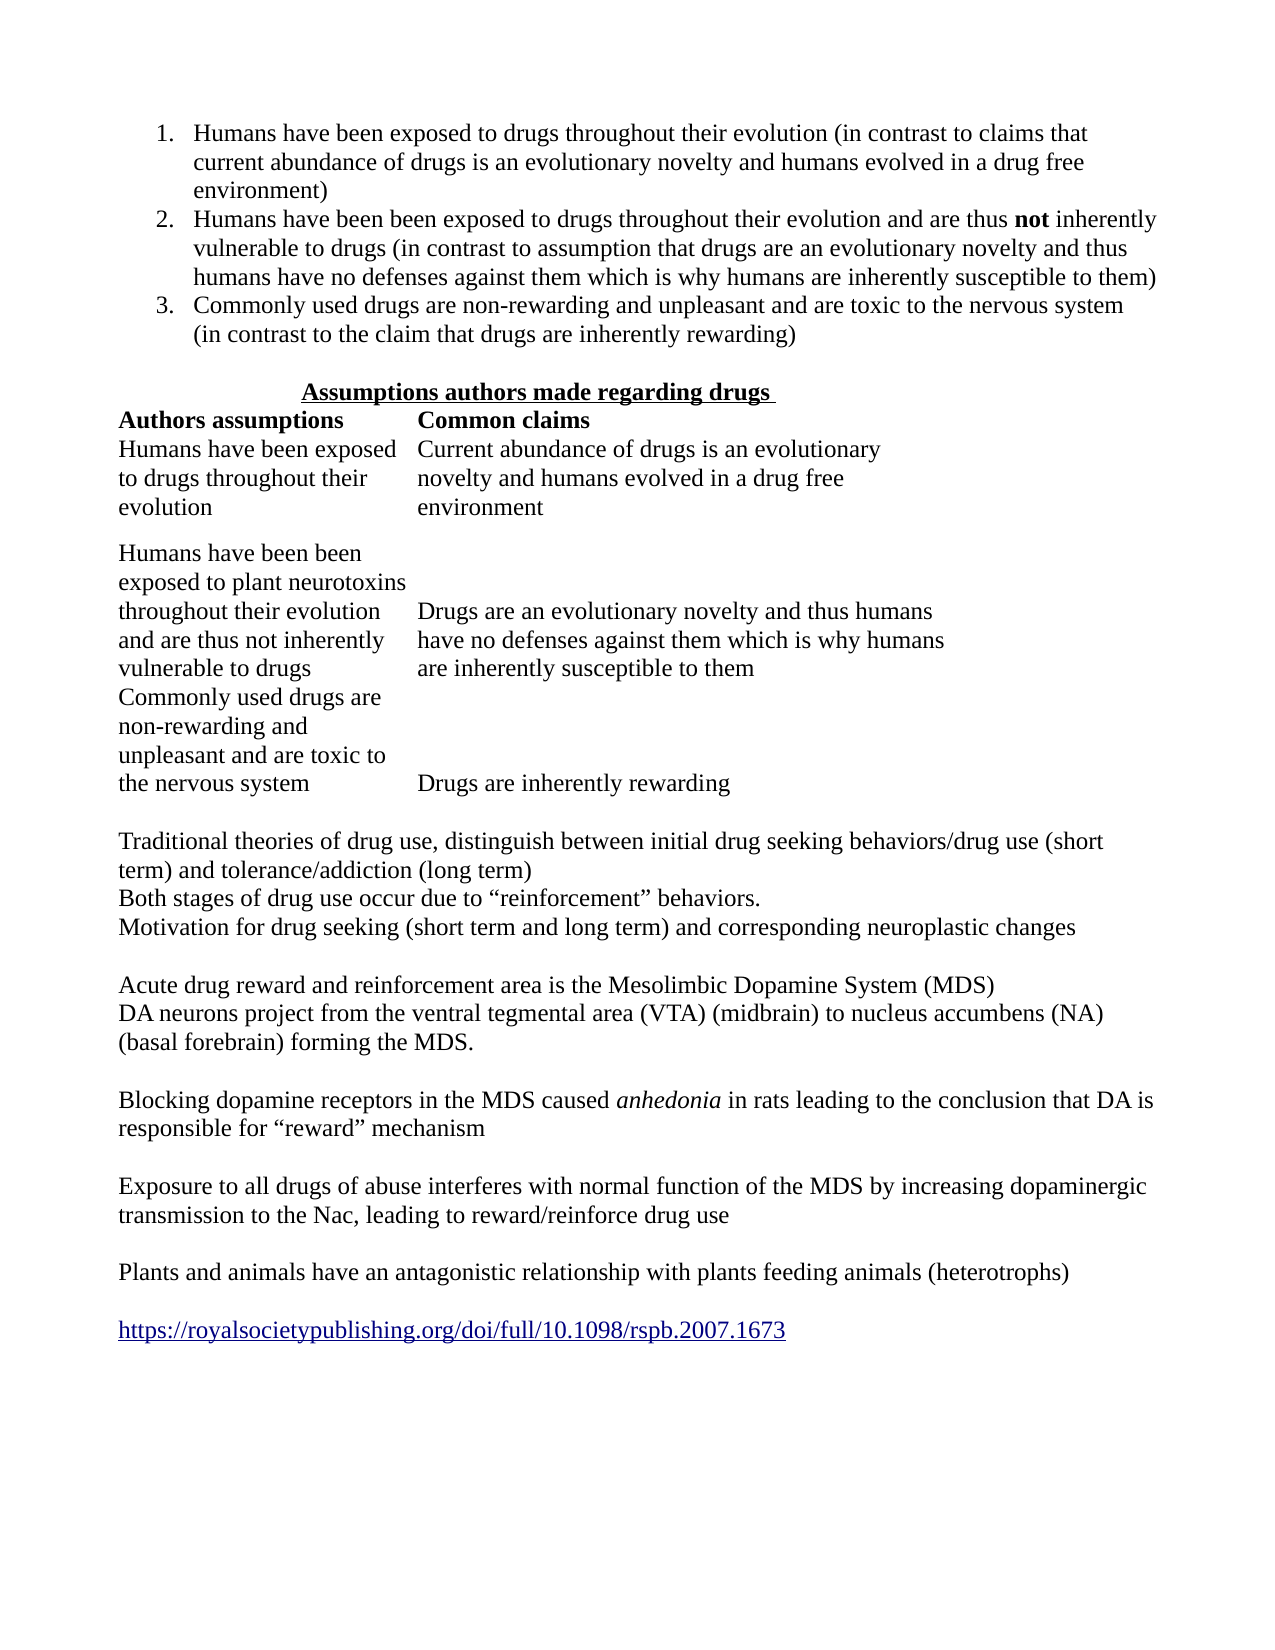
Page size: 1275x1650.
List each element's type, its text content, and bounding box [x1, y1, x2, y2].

text Blocking dopamine receptors in the MDS caused anhedonia in rats leading to the conclusion that DA is responsible for “reward” mechanism [118, 1085, 1157, 1142]
table_cell Humans have been exposed to drugs throughout their evolution [115, 434, 414, 521]
text Motivation for drug seeking (short term and long term) and corresponding neuroplastic changes [118, 912, 1157, 941]
table_cell Current abundance of drugs is an evolutionary novelty and humans evolved in a drug free environment [414, 434, 956, 521]
list Humans have been been exposed to drugs throughout their evolution and are thus not inherently vulnerable to drugs (in contrast to assumption that drugs are an evolutionary novelty and thus humans have no defenses against them which is why humans are inherently susceptible to them) [156, 204, 1157, 291]
text Traditional theories of drug use, distinguish between initial drug seeking behaviors/drug use (short term) and tolerance/addiction (long term) [118, 826, 1157, 883]
text Exposure to all drugs of abuse interferes with normal function of the MDS by increasing dopaminergic transmission to the Nac, leading to reward/reinforce drug use [118, 1171, 1157, 1228]
text DA neurons project from the ventral tegmental area (VTA) (midbrain) to nucleus accumbens (NA) (basal forebrain) forming the MDS. [118, 998, 1157, 1056]
list Commonly used drugs are non-rewarding and unpleasant and are toxic to the nervous system (in contrast to the claim that drugs are inherently rewarding) [156, 291, 1157, 348]
table_cell Drugs are inherently rewarding [414, 682, 956, 797]
text https://royalsocietypublishing.org/doi/full/10.1098/rspb.2007.1673 [118, 1315, 1157, 1343]
text Both stages of drug use occur due to “reinforcement” behaviors. [118, 883, 1157, 912]
table_header Assumptions authors made regarding drugs [115, 377, 956, 406]
text Plants and animals have an antagonistic relationship with plants feeding animals (heterotrophs) [118, 1257, 1157, 1286]
table_cell Common claims [414, 406, 956, 434]
text Acute drug reward and reinforcement area is the Mesolimbic Dopamine System (MDS) [118, 970, 1157, 998]
table_cell Commonly used drugs are non-rewarding and unpleasant and are toxic to the nervous system [115, 682, 414, 797]
table_cell Humans have been been exposed to plant neurotoxins throughout their evolution and are thus not inherently vulnerable to drugs [115, 521, 414, 682]
table_cell Authors assumptions [115, 406, 414, 434]
list Humans have been exposed to drugs throughout their evolution (in contrast to claims that current abundance of drugs is an evolutionary novelty and humans evolved in a drug free environment) [156, 118, 1157, 204]
table_cell Drugs are an evolutionary novelty and thus humans have no defenses against them which is why humans are inherently susceptible to them [414, 521, 956, 682]
